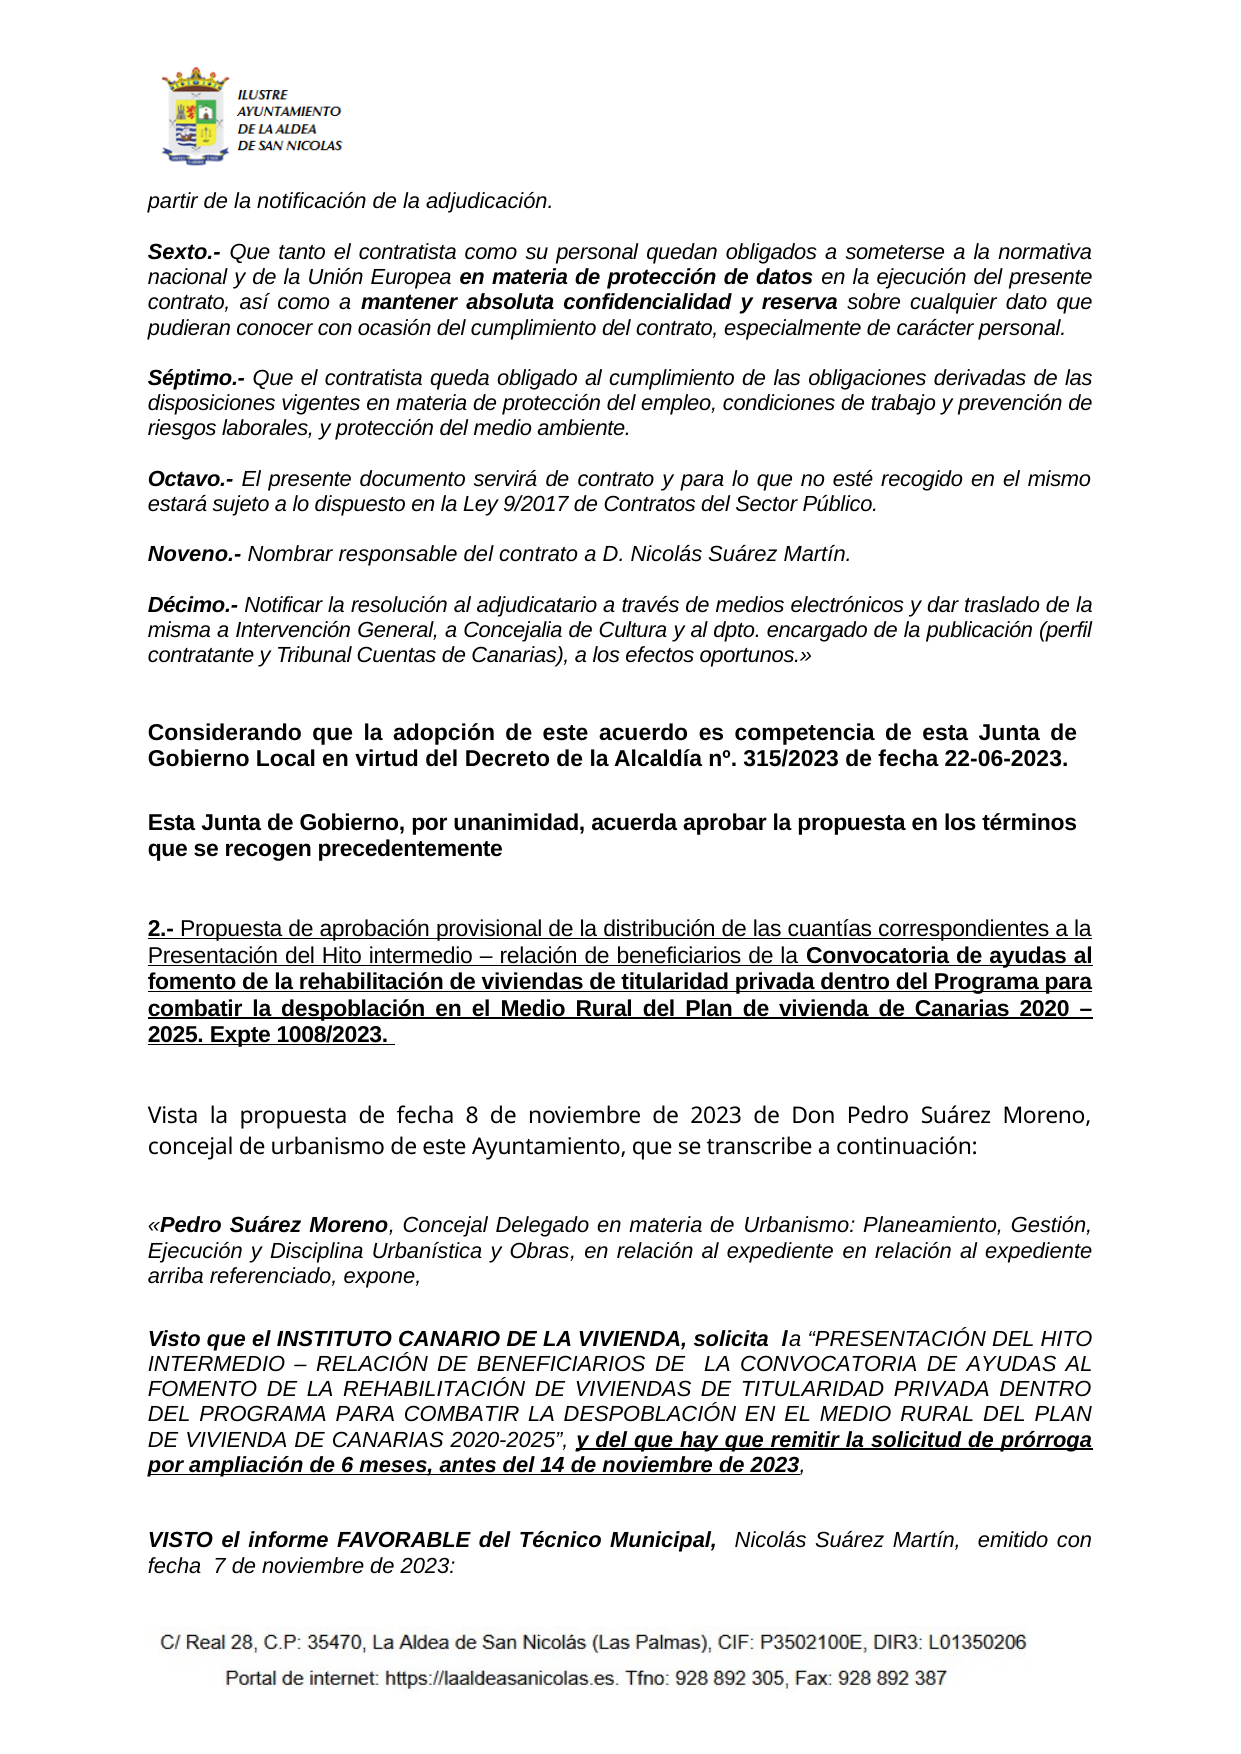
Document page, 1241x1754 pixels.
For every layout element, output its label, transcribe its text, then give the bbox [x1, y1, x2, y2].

picture [148, 1626, 1034, 1694]
text 2.- Propuesta de aprobación provisional de la distribución de las cuantías correspondientes a la Presentación del Hito intermedio – relación de beneficiarios de la Convocatoria de ayudas al [148, 915, 1093, 965]
picture [148, 59, 358, 173]
text Sexto.- Que tanto el contratista como su personal quedan obligados a someterse a la normativa nacional y de la Unión Europea en materia de protección de datos en la ejecución del presente contrato, así como a mantener absoluta confidencialidad y reserva sobre cualquier dato que pudieran conocer con ocasión del cumplimiento del contrato, especialmente de carácter personal. [148, 239, 1093, 340]
text «Pedro Suárez Moreno, Concejal Delegado en materia de Urbanismo: Planeamiento, Gestión, Ejecución y Disciplina Urbanística y Obras, en relación al expediente en relación al expediente arriba referenciado, expone, [148, 1212, 1093, 1288]
text partir de la notificación de la adjudicación. [148, 188, 1093, 214]
text Visto que el INSTITUTO CANARIO DE LA VIVIENDA, solicita la “PRESENTACIÓN DEL HITO INTERMEDIO – RELACIÓN DE BENEFICIARIOS DE LA CONVOCATORIA DE AYUDAS AL FOMENTO DE LA REHABILITACIÓN DE VIVIENDAS DE TITULARIDAD PRIVADA DENTRO DEL PROGRAMA PARA COMBATIR LA DESPOBLACIÓN EN EL MEDIO RURAL DEL PLAN DE VIVIENDA DE CANARIAS 2020-2025”, y del que hay que remitir la solicitud de prórroga por ampliación de 6 meses, antes del 14 de noviembre de 2023, [148, 1326, 1093, 1477]
text Considerando que la adopción de este acuerdo es competencia de esta Junta de Gobierno Local en virtud del Decreto de la Alcaldía nº. 315/2023 de fecha 22-06-2023. [148, 719, 1078, 771]
text fomento de la rehabilitación de viviendas de titularidad privada dentro del Programa para combatir la despoblación en el Medio Rural del Plan de vivienda de Canarias 2020 – [148, 966, 1093, 1017]
text Séptimo.- Que el contratista queda obligado al cumplimiento de las obligaciones derivadas de las disposiciones vigentes en materia de protección del empleo, condiciones de trabajo y prevención de riesgos laborales, y protección del medio ambiente. [148, 365, 1093, 441]
text Vista la propuesta de fecha 8 de noviembre de 2023 de Don Pedro Suárez Moreno, concejal de urbanismo de este Ayuntamiento, que se transcribe a continuación: [148, 1098, 1093, 1161]
text Esta Junta de Gobierno, por unanimidad, acuerda aprobar la propuesta en los términos que se recogen precedentemente [148, 809, 1078, 862]
text Décimo.- Notificar la resolución al adjudicatario a través de medios electrónicos y dar traslado de la misma a Intervención General, a Concejalia de Cultura y al dpto. encargado de la publicación (perfil contratante y Tribunal Cuentas de Canarias), a los efectos oportunos.» [148, 592, 1093, 667]
text VISTO el informe FAVORABLE del Técnico Municipal, Nicolás Suárez Martín, emitido con fecha 7 de noviembre de 2023: [148, 1527, 1093, 1578]
text Octavo.- El presente documento servirá de contrato y para lo que no esté recogido en el mismo estará sujeto a lo dispuesto en la Ley 9/2017 de Contratos del Sector Público. [148, 466, 1093, 516]
text 2025. Expte 1008/2023. [148, 1019, 1093, 1047]
text Noveno.- Nombrar responsable del contrato a D. Nicolás Suárez Martín. [148, 541, 1093, 567]
